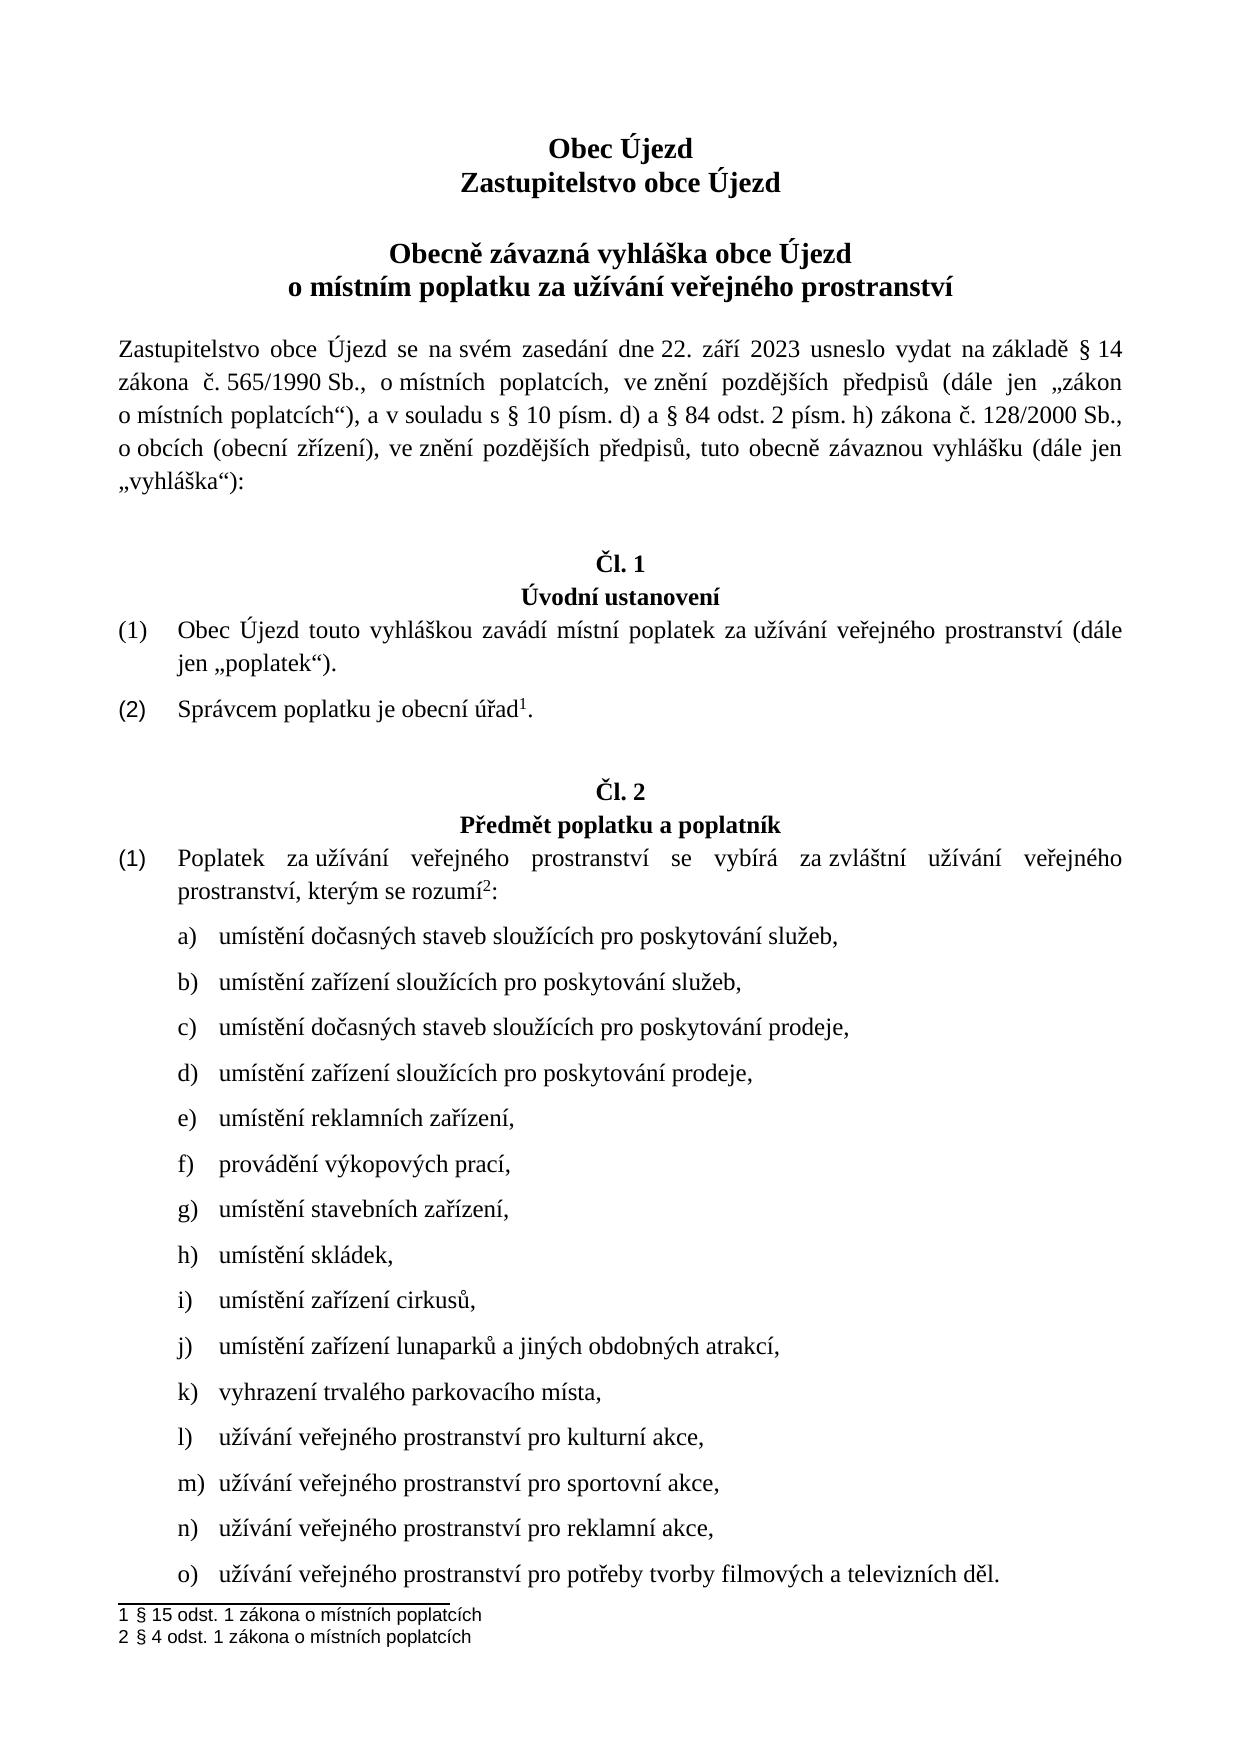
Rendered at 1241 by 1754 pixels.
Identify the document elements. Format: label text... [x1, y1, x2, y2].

list § 4 odst. 1 zákona o místních poplatcích [118, 1626, 1122, 1647]
list užívání veřejného prostranství pro potřeby tvorby filmových a televizních děl. [177, 1559, 1122, 1587]
list provádění výkopových prací, [177, 1149, 1122, 1178]
list Obec Újezd touto vyhláškou zavádí místní poplatek za užívání veřejného prostranství (dále jen „poplatek“). [118, 615, 1122, 677]
list umístění zařízení cirkusů, [177, 1286, 1122, 1314]
list užívání veřejného prostranství pro sportovní akce, [177, 1468, 1122, 1496]
list umístění zařízení sloužících pro poskytování prodeje, [177, 1058, 1122, 1087]
list umístění stavebních zařízení, [177, 1194, 1122, 1223]
list užívání veřejného prostranství pro kulturní akce, [177, 1422, 1122, 1451]
list umístění zařízení sloužících pro poskytování služeb, [177, 967, 1122, 996]
list umístění zařízení lunaparků a jiných obdobných atrakcí, [177, 1331, 1122, 1360]
list Správcem poplatku je obecní úřad. [118, 694, 1122, 722]
text Obec Újezd Zastupitelstvo obce Újezd [118, 131, 1122, 198]
list Poplatek za užívání veřejného prostranství se vybírá za zvláštní užívání veřejného prostranství, kterým se rozumí: [118, 843, 1122, 904]
list umístění skládek, [177, 1240, 1122, 1269]
subtitle Čl. 2 Předmět poplatku a poplatník [118, 777, 1122, 838]
subtitle Obecně závazná vyhláška obce Újezd o místním poplatku za užívání veřejného prostranství [118, 236, 1122, 303]
list umístění dočasných staveb sloužících pro poskytování prodeje, [177, 1012, 1122, 1041]
list umístění reklamních zařízení, [177, 1103, 1122, 1132]
list vyhrazení trvalého parkovacího místa, [177, 1377, 1122, 1405]
list umístění dočasných staveb sloužících pro poskytování služeb, [177, 921, 1122, 950]
list užívání veřejného prostranství pro reklamní akce, [177, 1513, 1122, 1542]
subtitle Čl. 1 Úvodní ustanovení [118, 549, 1122, 611]
list § 15 odst. 1 zákona o místních poplatcích [118, 1604, 1122, 1626]
text Zastupitelstvo obce Újezd se na svém zasedání dne 22. září 2023 usneslo vydat na základě § 14 zákona č. 565/1990 Sb., o místních poplatcích, ve znění pozdějších předpisů (dále jen „zákon o místních poplatcích“), a v souladu s § 10 písm. d) a § 84 odst. 2 písm. h) zákona č. 128/2000 Sb., o obcích (obecní zřízení), ve znění pozdějších předpisů, tuto obecně závaznou vyhlášku (dále jen „vyhláška“): [118, 334, 1122, 495]
